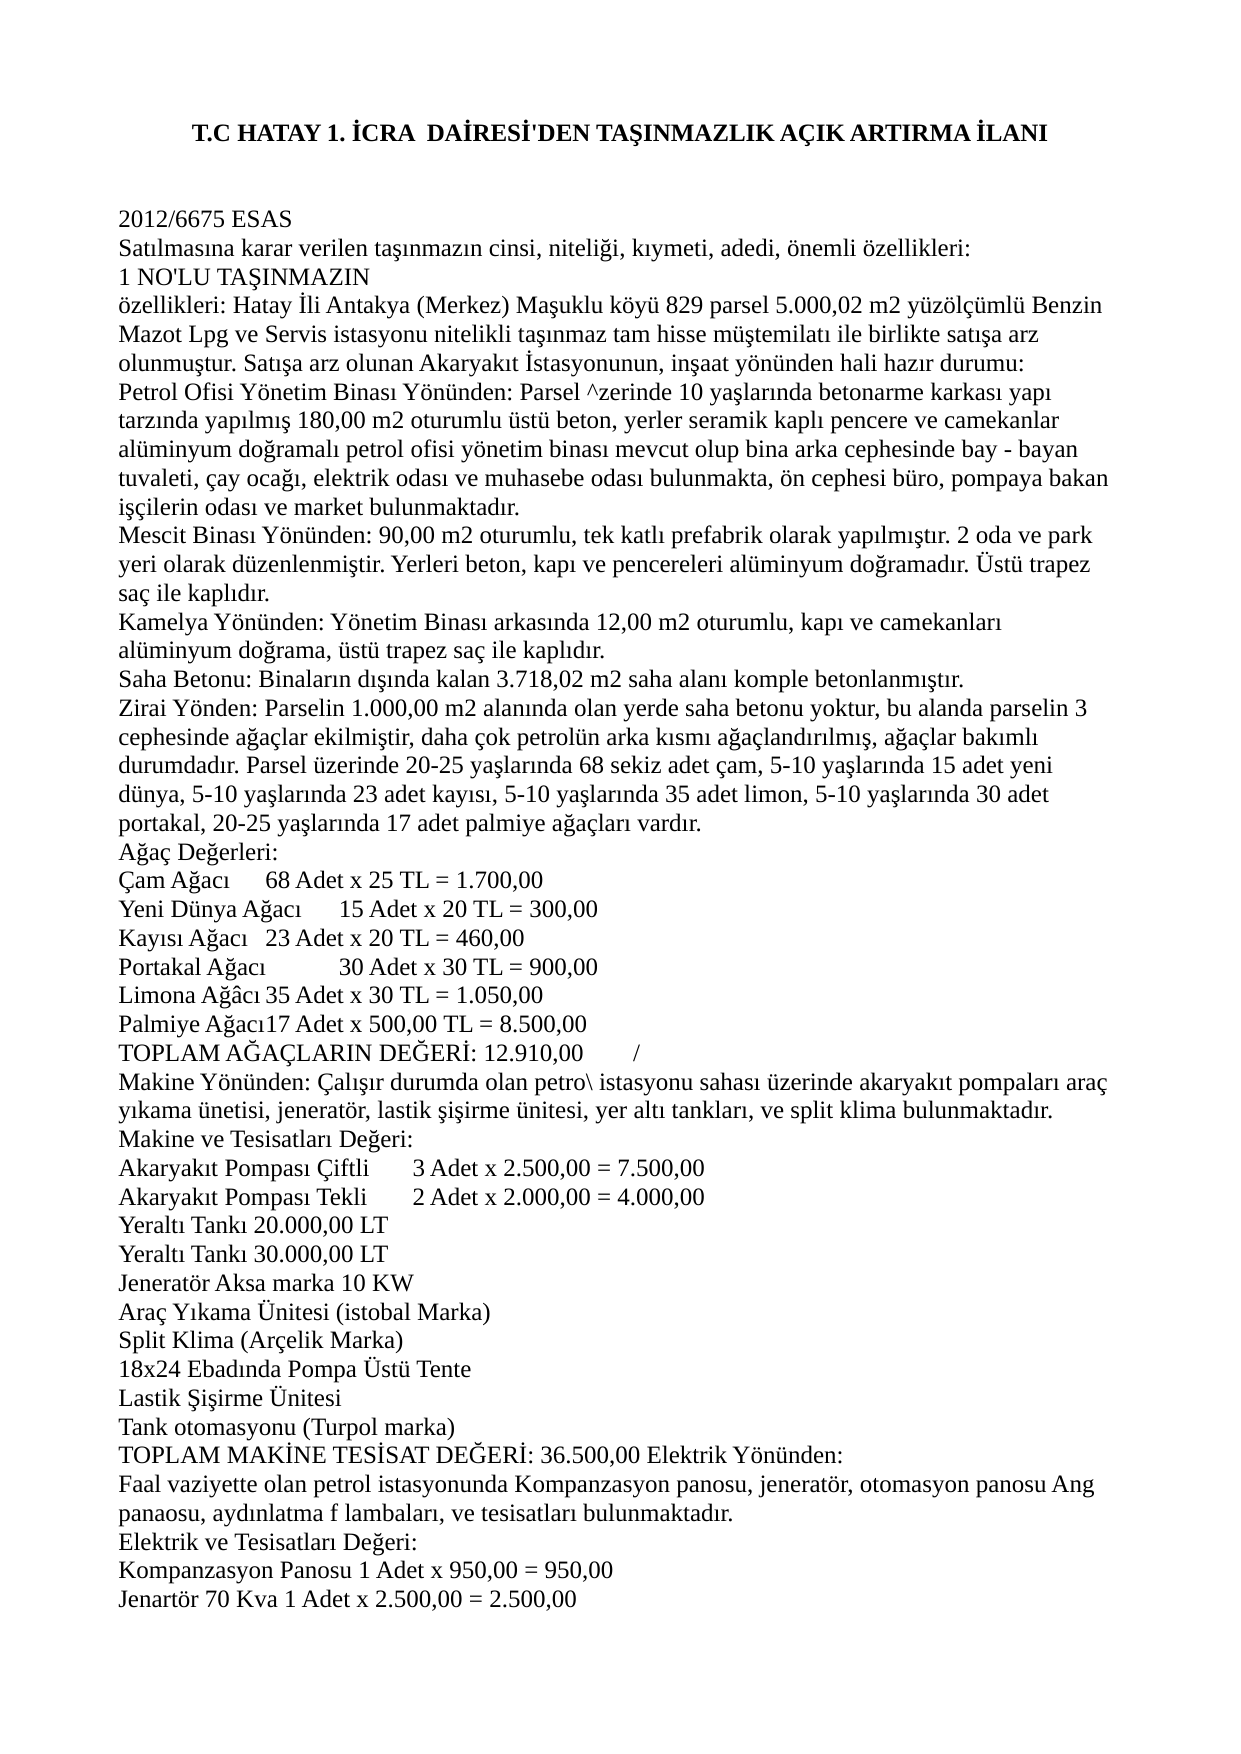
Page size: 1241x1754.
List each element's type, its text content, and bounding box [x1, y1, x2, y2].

text Portakal Ağacı 30 Adet x 30 TL = 900,00 [118, 952, 1122, 981]
text Saha Betonu: Binaların dışında kalan 3.718,02 m2 saha alanı komple betonlanmıştır. [118, 664, 1122, 693]
text Kayısı Ağacı 23 Adet x 20 TL = 460,00 [118, 923, 1122, 952]
text Akaryakıt Pompası Çiftli 3 Adet x 2.500,00 = 7.500,00 [118, 1153, 1122, 1182]
text Jenartör 70 Kva 1 Adet x 2.500,00 = 2.500,00 [118, 1584, 1122, 1613]
text Faal vaziyette olan petrol istasyonunda Kompanzasyon panosu, jeneratör, otomasyon panosu Ang panaosu, aydınlatma f lambaları, ve tesisatları bulunmaktadır. [118, 1469, 1122, 1527]
text Makine ve Tesisatları Değeri: [118, 1124, 1122, 1153]
text Satılmasına karar verilen taşınmazın cinsi, niteliği, kıymeti, adedi, önemli özellikleri: [118, 233, 1122, 262]
text Zirai Yönden: Parselin 1.000,00 m2 alanında olan yerde saha betonu yoktur, bu alanda parselin 3 cephesinde ağaçlar ekilmiştir, daha çok petrolün arka kısmı ağaçlandırılmış, ağaçlar bakımlı durumdadır. Parsel üzerinde 20-25 yaşlarında 68 sekiz adet çam, 5-10 yaşlarında 15 adet yeni dünya, 5-10 yaşlarında 23 adet kayısı, 5-10 yaşlarında 35 adet limon, 5-10 yaşlarında 30 adet portakal, 20-25 yaşlarında 17 adet palmiye ağaçları vardır. [118, 693, 1122, 837]
text T.C HATAY 1. İCRA DAİRESİ'DEN TAŞINMAZLIK AÇIK ARTIRMA İLANI [118, 118, 1122, 147]
text özellikleri: Hatay İli Antakya (Merkez) Maşuklu köyü 829 parsel 5.000,02 m2 yüzölçümlü Benzin Mazot Lpg ve Servis istasyonu nitelikli taşınmaz tam hisse müştemilatı ile birlikte satışa arz olunmuştur. Satışa arz olunan Akaryakıt İstasyonunun, inşaat yönünden hali hazır durumu: [118, 291, 1122, 377]
text Kompanzasyon Panosu 1 Adet x 950,00 = 950,00 [118, 1556, 1122, 1584]
text Mescit Binası Yönünden: 90,00 m2 oturumlu, tek katlı prefabrik olarak yapılmıştır. 2 oda ve park yeri olarak düzenlenmiştir. Yerleri beton, kapı ve pencereleri alüminyum doğramadır. Üstü trapez saç ile kaplıdır. [118, 521, 1122, 607]
text Yeraltı Tankı 20.000,00 LT Yeraltı Tankı 30.000,00 LT Jeneratör Aksa marka 10 KW Araç Yıkama Ünitesi (istobal Marka) [118, 1211, 1122, 1326]
text Çam Ağacı 68 Adet x 25 TL = 1.700,00 [118, 866, 1122, 894]
text 2012/6675 ESAS [118, 204, 1122, 233]
text Yeni Dünya Ağacı 15 Adet x 20 TL = 300,00 [118, 894, 1122, 923]
text 1 NO'LU TAŞINMAZIN [118, 262, 1122, 291]
text Makine Yönünden: Çalışır durumda olan petro\ istasyonu sahası üzerinde akaryakıt pompaları araç yıkama ünetisi, jeneratör, lastik şişirme ünitesi, yer altı tankları, ve split klima bulunmaktadır. [118, 1067, 1122, 1124]
text Petrol Ofisi Yönetim Binası Yönünden: Parsel ^zerinde 10 yaşlarında betonarme karkası yapı tarzında yapılmış 180,00 m2 oturumlu üstü beton, yerler seramik kaplı pencere ve camekanlar alüminyum doğramalı petrol ofisi yönetim binası mevcut olup bina arka cephesinde bay - bayan tuvaleti, çay ocağı, elektrik odası ve muhasebe odası bulunmakta, ön cephesi büro, pompaya bakan işçilerin odası ve market bulunmaktadır. [118, 377, 1122, 521]
text Elektrik ve Tesisatları Değeri: [118, 1527, 1122, 1556]
text 18x24 Ebadında Pompa Üstü Tente Lastik Şişirme Ünitesi Tank otomasyonu (Turpol marka) [118, 1354, 1122, 1441]
text Palmiye Ağacı 17 Adet x 500,00 TL = 8.500,00 [118, 1009, 1122, 1038]
text Limona Ağâcı 35 Adet x 30 TL = 1.050,00 [118, 981, 1122, 1009]
text TOPLAM AĞAÇLARIN DEĞERİ: 12.910,00 / [118, 1038, 1122, 1067]
text Kamelya Yönünden: Yönetim Binası arkasında 12,00 m2 oturumlu, kapı ve camekanları alüminyum doğrama, üstü trapez saç ile kaplıdır. [118, 607, 1122, 664]
text Ağaç Değerleri: [118, 837, 1122, 866]
text Akaryakıt Pompası Tekli 2 Adet x 2.000,00 = 4.000,00 [118, 1182, 1122, 1211]
text Split Klima (Arçelik Marka) [118, 1326, 1122, 1354]
text TOPLAM MAKİNE TESİSAT DEĞERİ: 36.500,00 Elektrik Yönünden: [118, 1441, 1122, 1469]
